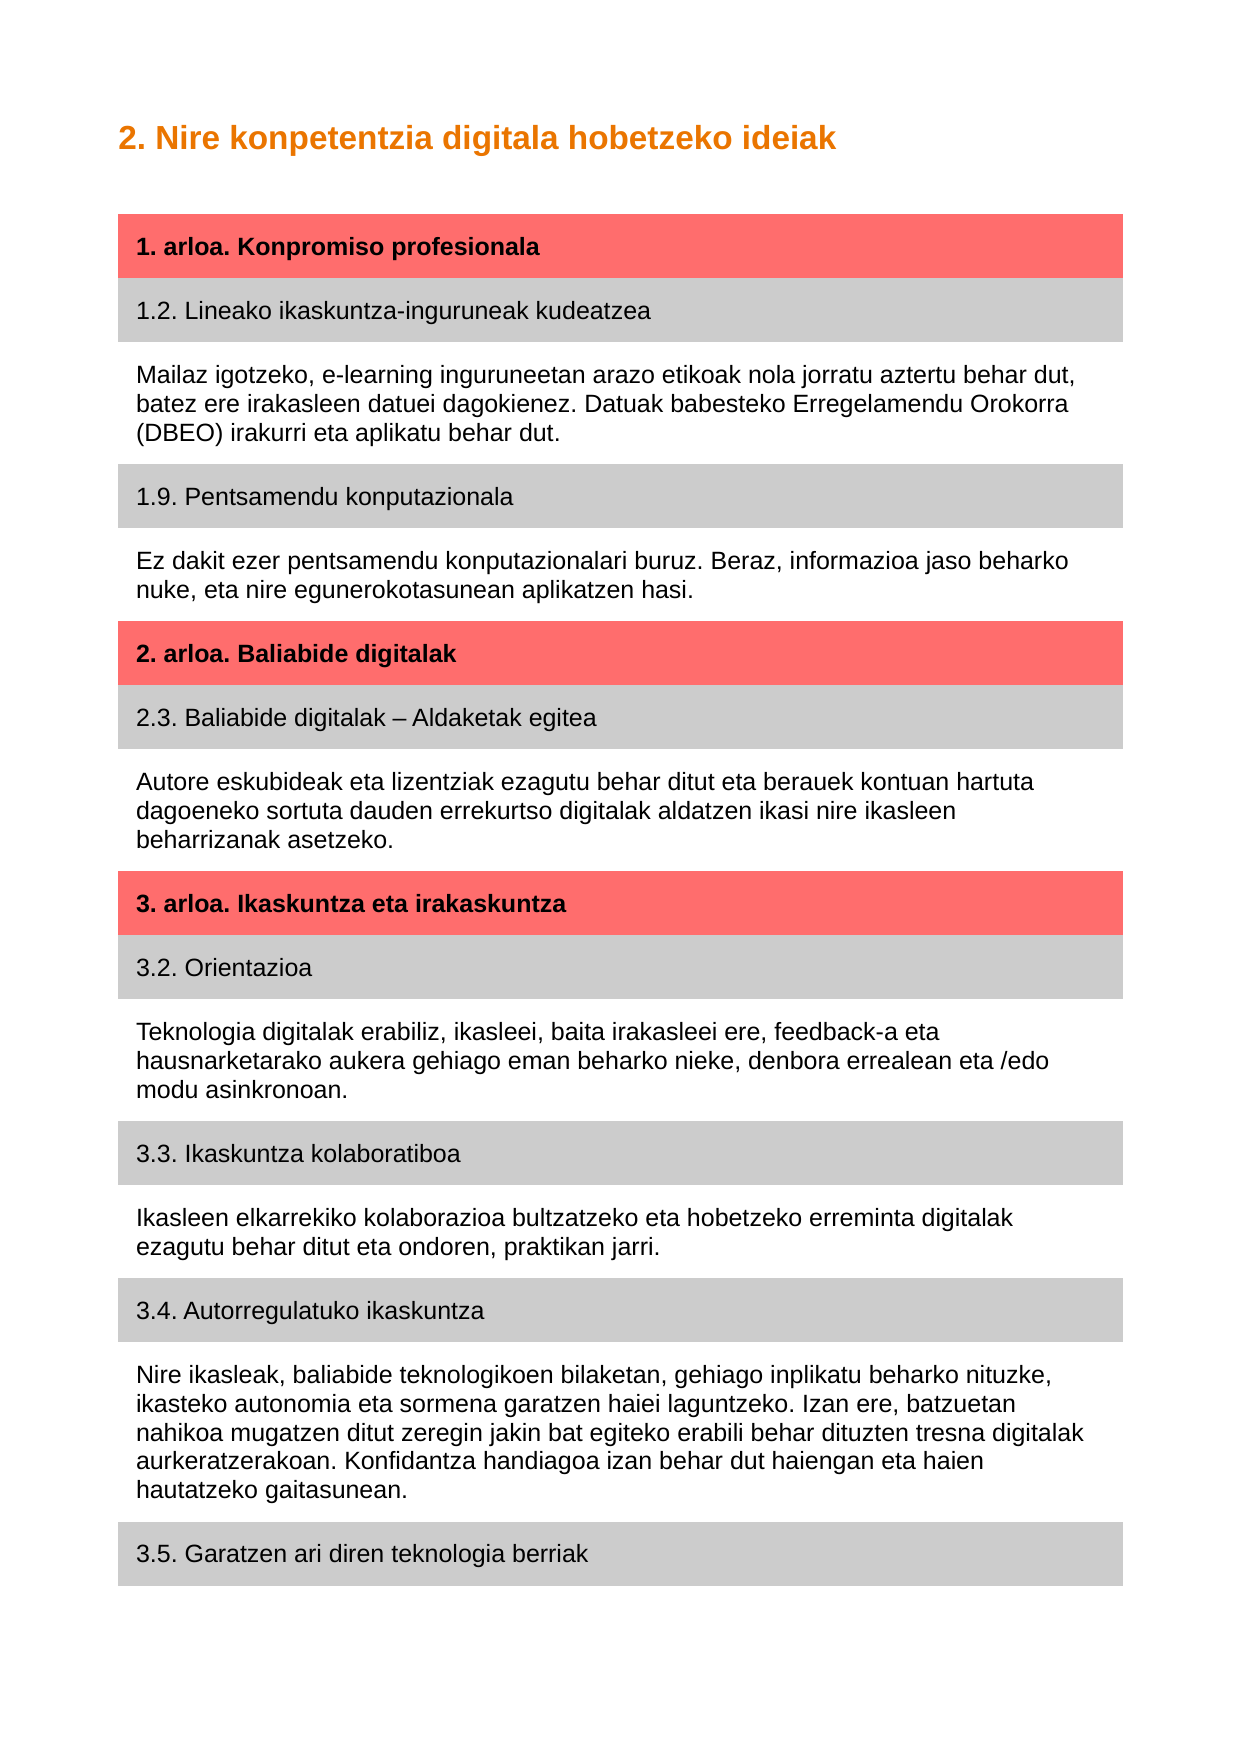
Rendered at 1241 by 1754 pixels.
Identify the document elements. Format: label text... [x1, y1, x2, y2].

table_cell 3.5. Garatzen ari diren teknologia berriak [118, 1522, 1123, 1586]
table_cell 1.9. Pentsamendu konputazionala [118, 464, 1123, 528]
table_header 1. arloa. Konpromiso profesionala [118, 214, 1123, 278]
text 2. Nire konpetentzia digitala hobetzeko ideiak [118, 118, 1122, 157]
table_cell 3.2. Orientazioa [118, 935, 1123, 999]
table_cell Autore eskubideak eta lizentziak ezagutu behar ditut eta berauek kontuan hartuta dagoeneko sortuta dauden errekurtso digitalak aldatzen ikasi nire ikasleen beharrizanak asetzeko. [118, 750, 1123, 871]
table_cell Teknologia digitalak erabiliz, ikasleei, baita irakasleei ere, feedback-a eta hausnarketarako aukera gehiago eman beharko nieke, denbora errealean eta /edo modu asinkronoan. [118, 1000, 1123, 1121]
table_cell 3.3. Ikaskuntza kolaboratiboa [118, 1121, 1123, 1185]
table_cell Mailaz igotzeko, e-learning inguruneetan arazo etikoak nola jorratu aztertu behar dut, batez ere irakasleen datuei dagokienez. Datuak babesteko Erregelamendu Orokorra (DBEO) irakurri eta aplikatu behar dut. [118, 343, 1123, 464]
table_cell Nire ikasleak, baliabide teknologikoen bilaketan, gehiago inplikatu beharko nituzke, ikasteko autonomia eta sormena garatzen haiei laguntzeko. Izan ere, batzuetan nahikoa mugatzen ditut zeregin jakin bat egiteko erabili behar dituzten tresna digitalak aurkeratzerakoan. Konfidantza handiagoa izan behar dut haiengan eta haien hautatzeko gaitasunean. [118, 1343, 1123, 1522]
table_cell 3.4. Autorregulatuko ikaskuntza [118, 1278, 1123, 1342]
table_cell 2. arloa. Baliabide digitalak [118, 621, 1123, 685]
table_cell Ez dakit ezer pentsamendu konputazionalari buruz. Beraz, informazioa jaso beharko nuke, eta nire egunerokotasunean aplikatzen hasi. [118, 528, 1123, 621]
table_cell 2.3. Baliabide digitalak – Aldaketak egitea [118, 685, 1123, 749]
table_cell Ikasleen elkarrekiko kolaborazioa bultzatzeko eta hobetzeko erreminta digitalak ezagutu behar ditut eta ondoren, praktikan jarri. [118, 1185, 1123, 1278]
table_cell 1.2. Lineako ikaskuntza-inguruneak kudeatzea [118, 278, 1123, 342]
table_cell 3. arloa. Ikaskuntza eta irakaskuntza [118, 871, 1123, 935]
